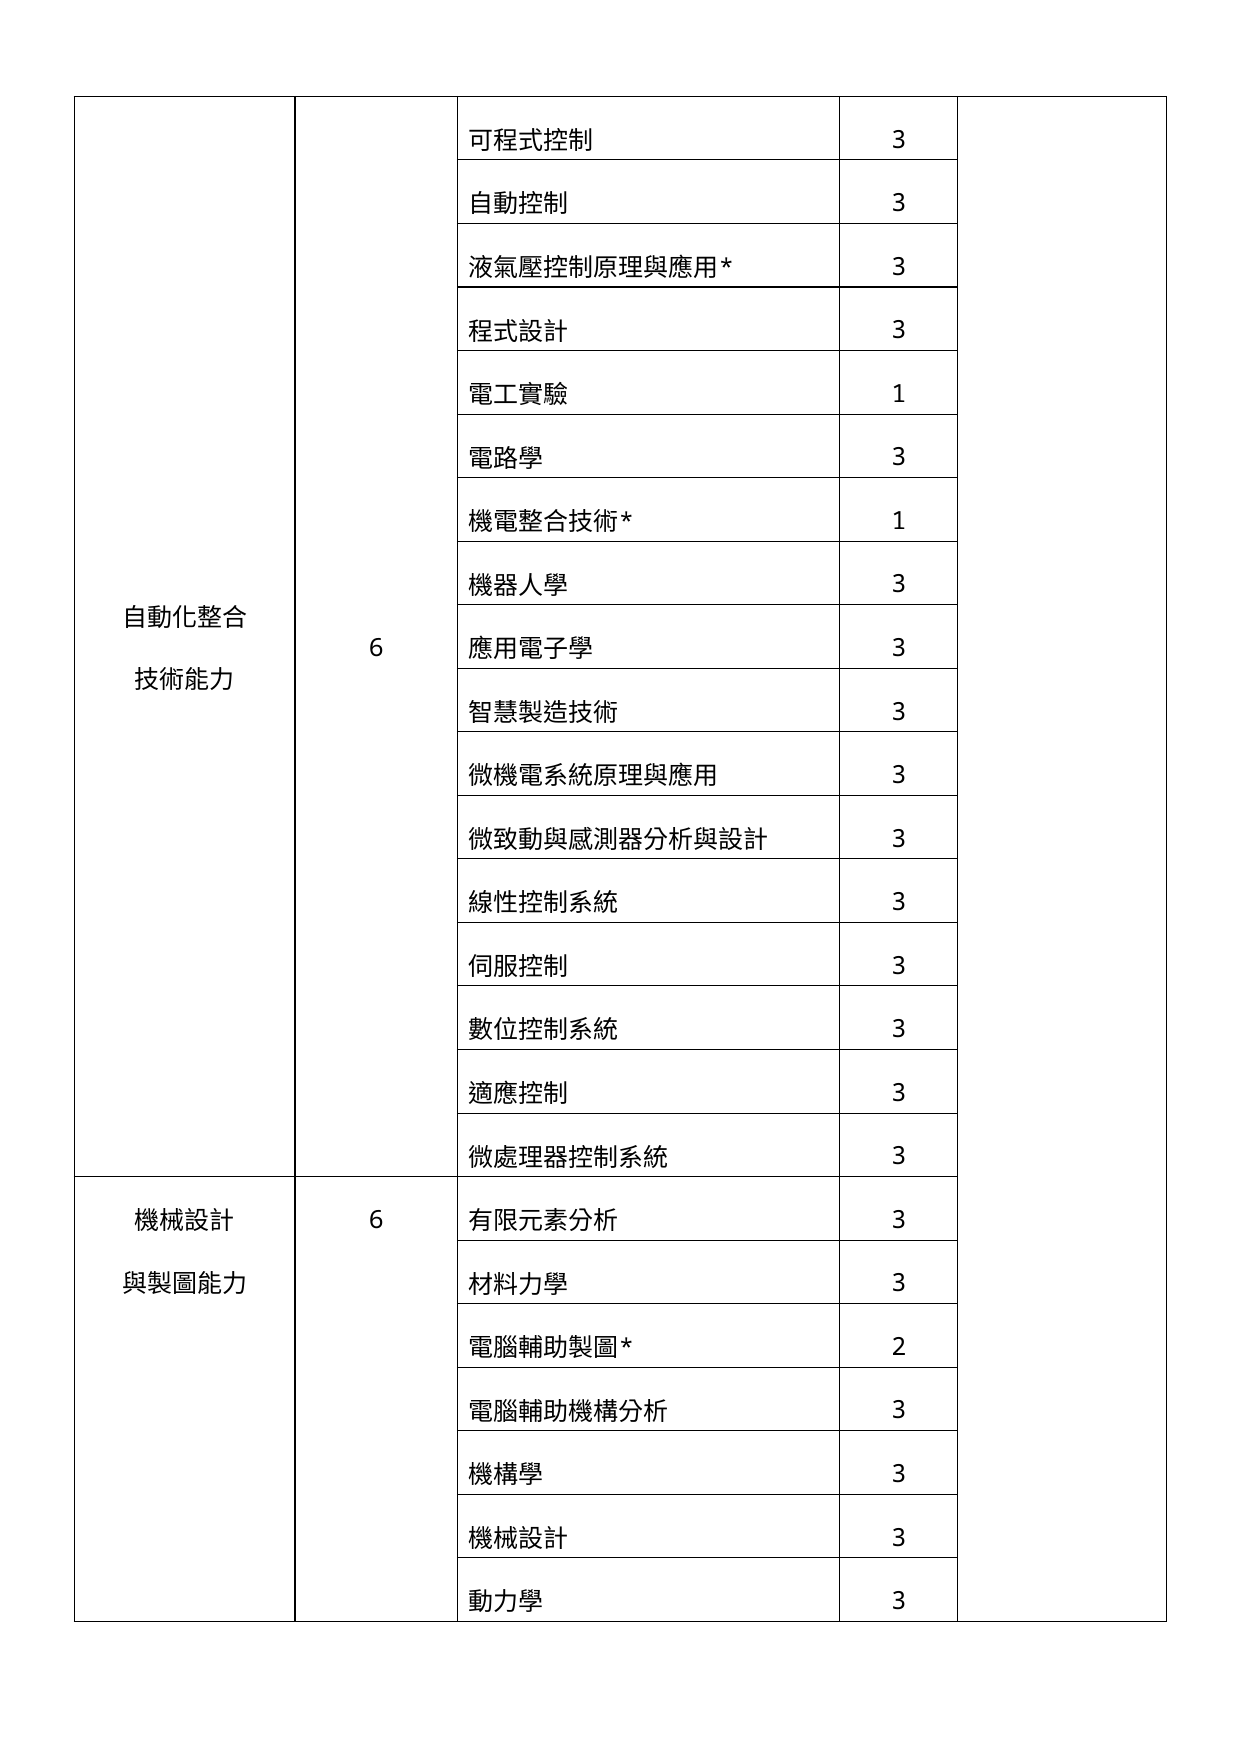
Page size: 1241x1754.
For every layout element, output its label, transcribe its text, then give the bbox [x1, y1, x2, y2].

table_cell 電腦輔助製圖* [458, 1304, 839, 1367]
table_cell 3 [840, 1177, 957, 1239]
table_cell 有限元素分析 [458, 1177, 839, 1239]
table_cell 3 [840, 796, 957, 858]
table_cell 可程式控制 [458, 97, 839, 159]
table_cell 數位控制系統 [458, 986, 839, 1049]
table_cell 電路學 [458, 415, 839, 477]
table_cell 自動控制 [458, 160, 839, 223]
table_cell 3 [840, 1114, 957, 1176]
table_cell 3 [840, 1050, 957, 1112]
table_cell 程式設計 [458, 288, 839, 350]
table_cell 動力學 [458, 1558, 839, 1621]
table_cell 材料力學 [458, 1241, 839, 1303]
table_cell 微處理器控制系統 [458, 1114, 839, 1176]
table_cell 微機電系統原理與應用 [458, 732, 839, 795]
table_cell 3 [840, 1241, 957, 1303]
table_cell 3 [840, 415, 957, 477]
table_cell 3 [840, 669, 957, 731]
table_cell 電腦輔助機構分析 [458, 1368, 839, 1430]
table_cell 3 [840, 923, 957, 985]
table_cell 機構學 [458, 1431, 839, 1494]
table_cell 智慧製造技術 [458, 669, 839, 731]
table_cell 3 [840, 224, 957, 286]
table_cell 3 [840, 542, 957, 604]
table_cell 3 [840, 1368, 957, 1430]
table_cell 自動化整合 技術能力 [75, 97, 294, 1176]
table_cell 伺服控制 [458, 923, 839, 985]
table_cell 適應控制 [458, 1050, 839, 1112]
table_cell 3 [840, 288, 957, 350]
table_cell 線性控制系統 [458, 859, 839, 922]
table_cell [958, 97, 1166, 1621]
table_cell 3 [840, 859, 957, 922]
table_cell 3 [840, 160, 957, 223]
table_cell 3 [840, 1431, 957, 1494]
table_cell 1 [840, 351, 957, 413]
table_cell 機電整合技術* [458, 478, 839, 541]
table_cell 3 [840, 986, 957, 1049]
table_cell 6 [296, 1177, 457, 1621]
table_cell 3 [840, 1495, 957, 1557]
table_cell 液氣壓控制原理與應用* [458, 224, 839, 286]
table_cell 3 [840, 732, 957, 795]
table_cell 機械設計 [458, 1495, 839, 1557]
table_cell 6 [296, 97, 457, 1176]
table_cell 應用電子學 [458, 605, 839, 668]
table_cell 3 [840, 97, 957, 159]
table_cell 機械設計 與製圖能力 [75, 1177, 294, 1621]
table_cell 微致動與感測器分析與設計 [458, 796, 839, 858]
table_cell 1 [840, 478, 957, 541]
table_cell 機器人學 [458, 542, 839, 604]
table_cell 電工實驗 [458, 351, 839, 413]
table_cell 2 [840, 1304, 957, 1367]
table_cell 3 [840, 1558, 957, 1621]
table_cell 3 [840, 605, 957, 668]
